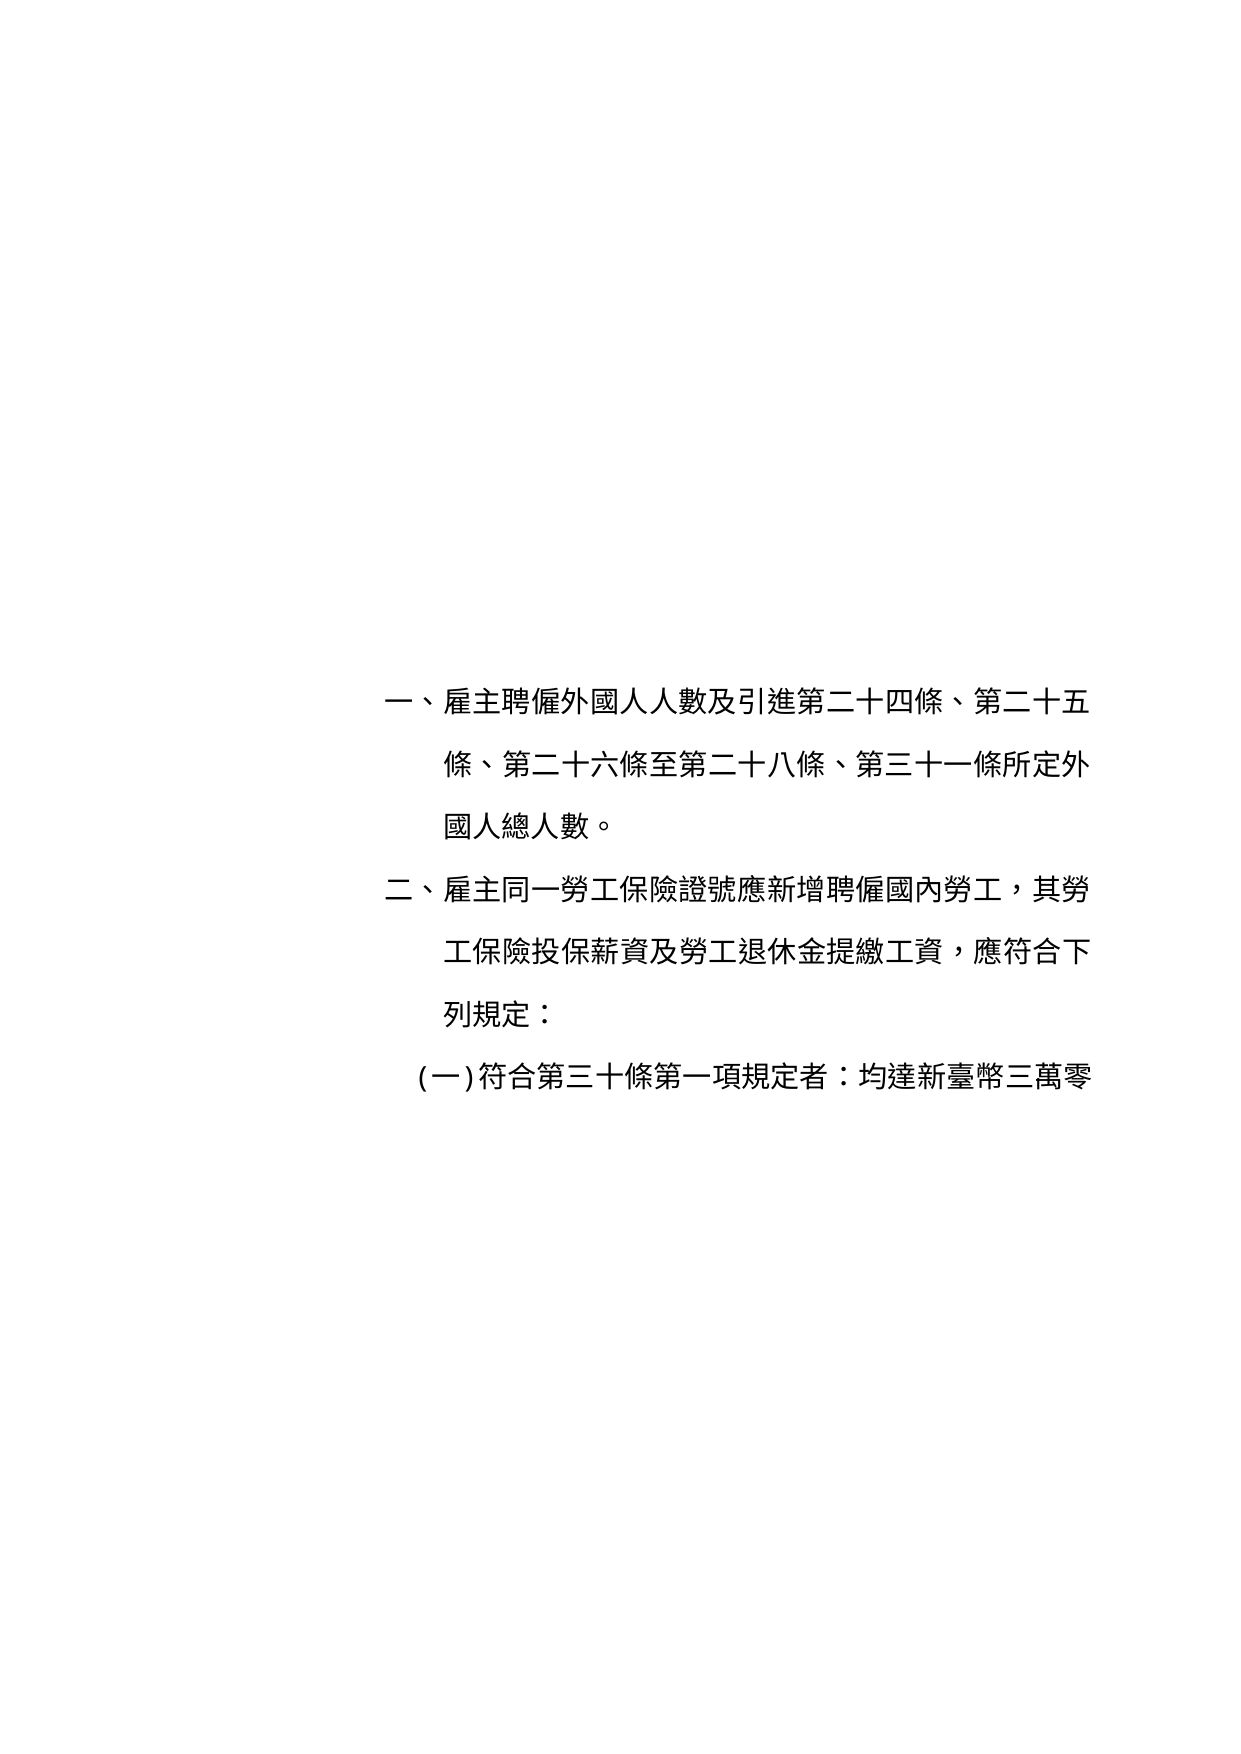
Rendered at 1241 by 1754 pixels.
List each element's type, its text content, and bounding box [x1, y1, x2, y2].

text 一、雇主聘僱外國人人數及引進第二十四條、第二十五條、第二十六條至第二十八條、第三十一條所定外國人總人數。 [384, 658, 1092, 846]
text 二、雇主同一勞工保險證號應新增聘僱國內勞工，其勞工保險投保薪資及勞工退休金提繳工資，應符合下列規定： [384, 846, 1092, 1033]
text (一)符合第三十條第一項規定者：均達新臺幣三萬零 [413, 1033, 1092, 1096]
